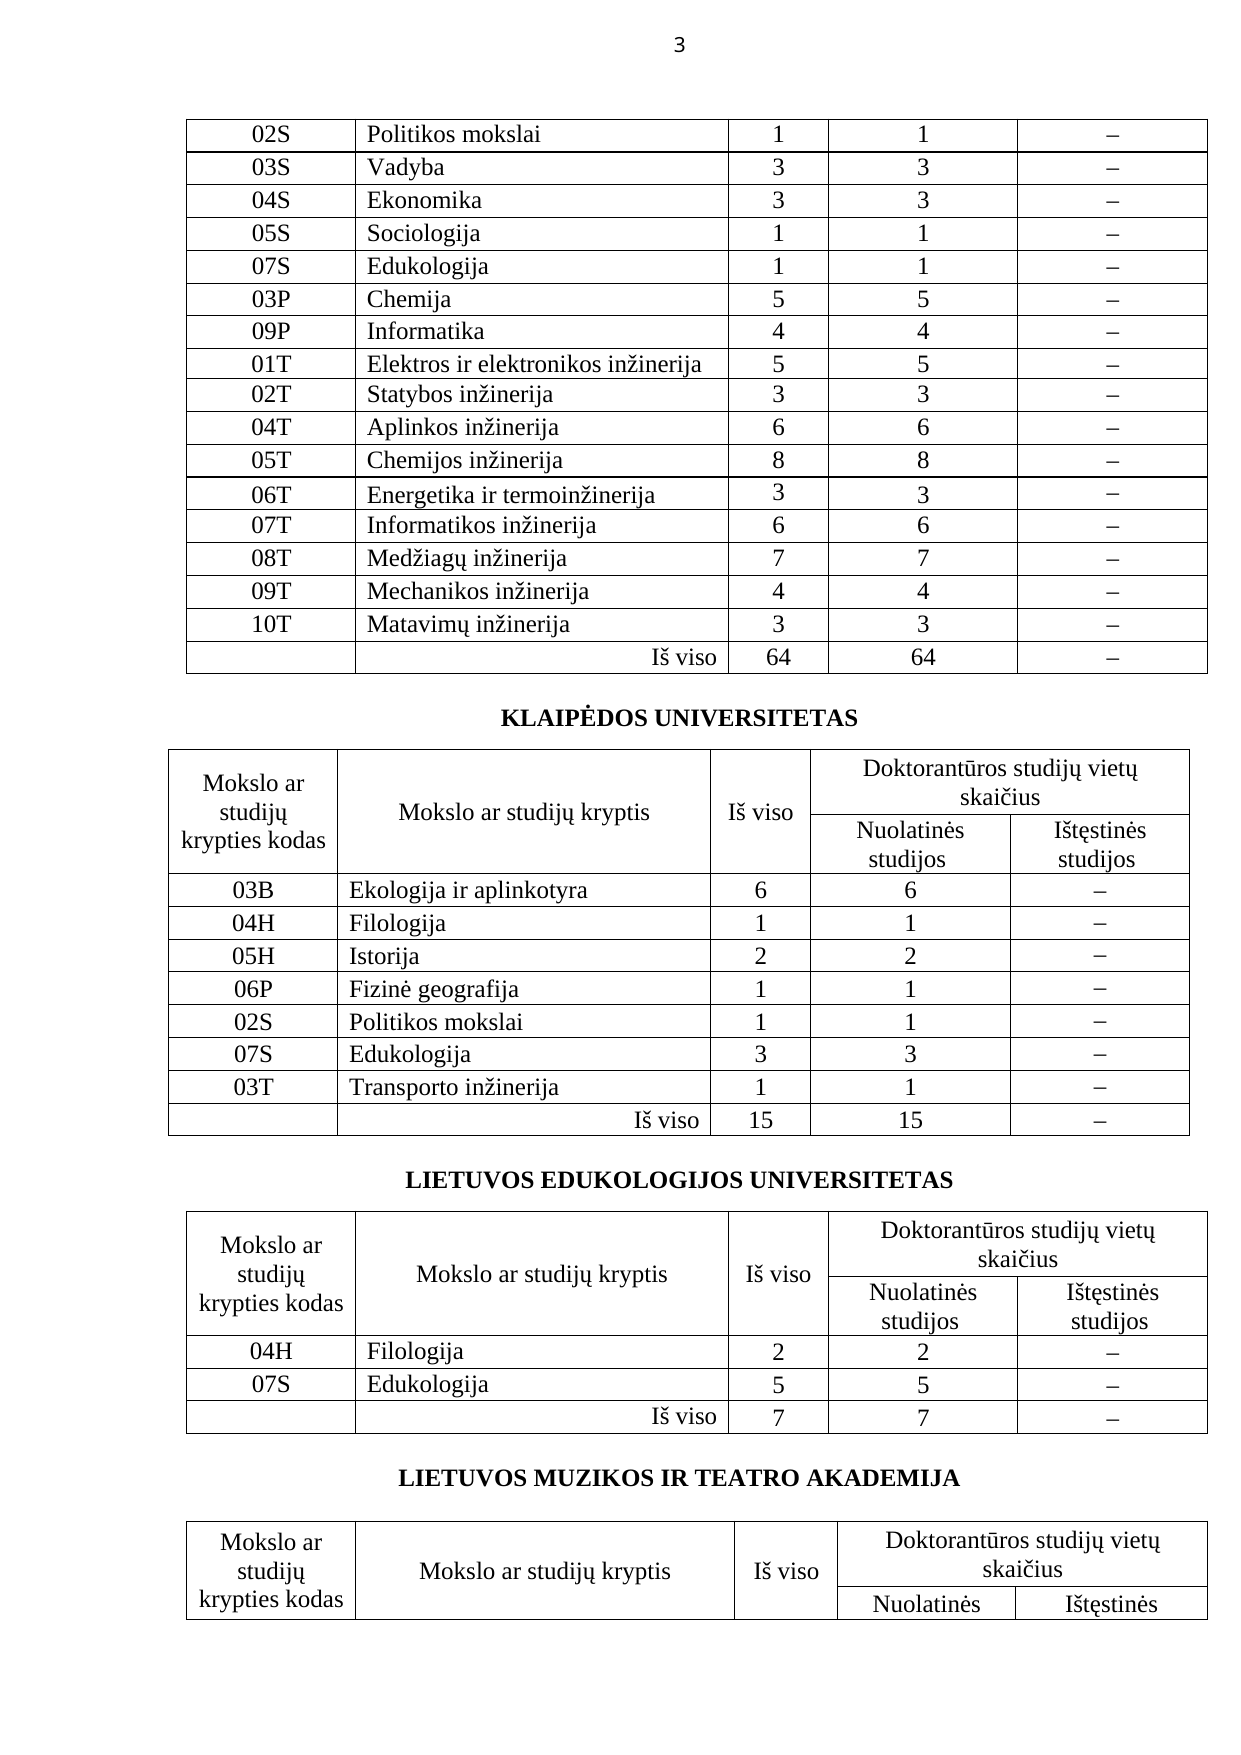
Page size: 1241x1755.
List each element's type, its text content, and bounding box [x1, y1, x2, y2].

table_cell Ištęstinės studijos [1018, 1277, 1207, 1335]
table_cell Elektros ir elektronikos inžinerija [356, 349, 728, 378]
table_cell Filologija [338, 907, 710, 938]
table_header Doktorantūros studijų vietų skaičius [838, 1522, 1207, 1586]
table_cell 02T [187, 379, 355, 411]
table_cell 1 [711, 1071, 810, 1102]
table_cell Edukologija [338, 1038, 710, 1070]
table_cell Medžiagų inžinerija [356, 543, 728, 575]
table_cell – [1018, 379, 1207, 411]
table_cell 03B [169, 874, 337, 906]
table_cell – [1018, 412, 1207, 444]
table_cell Energetika ir termoinžinerija [356, 478, 728, 509]
table_cell 1 [811, 1005, 1010, 1037]
table_cell 05S [187, 218, 355, 250]
table_cell 07S [187, 251, 355, 283]
table_cell Edukologija [356, 1369, 728, 1400]
table_cell Vadyba [356, 153, 728, 184]
table_header Doktorantūros studijų vietų skaičius [811, 750, 1189, 814]
table_cell 6 [829, 412, 1017, 444]
table_cell 8 [829, 445, 1017, 476]
table_cell Iš viso [356, 642, 728, 673]
table_cell 6 [729, 510, 828, 542]
table_cell 1 [711, 972, 810, 1004]
text KLAIPĖDOS UNIVERSITETAS [177, 703, 1182, 732]
table_cell 7 [829, 543, 1017, 575]
table_cell 06P [169, 972, 337, 1004]
table_cell – [1018, 1336, 1207, 1368]
table_cell 5 [729, 349, 828, 378]
table_header Iš viso [735, 1522, 837, 1619]
table_cell – [1018, 218, 1207, 250]
table_cell 5 [829, 349, 1017, 378]
table_header Iš viso [729, 1212, 828, 1335]
table_cell – [1018, 349, 1207, 378]
table_header Mokslo ar studijų kryptis [338, 750, 710, 873]
table_cell Ekologija ir aplinkotyra [338, 874, 710, 906]
table_header Doktorantūros studijų vietų skaičius [829, 1212, 1207, 1276]
table_cell – [1018, 543, 1207, 575]
table_cell 02S [169, 1005, 337, 1037]
table_header Mokslo ar studijų krypties kodas [187, 1212, 355, 1335]
table_cell 64 [729, 642, 828, 673]
table_cell 6 [829, 510, 1017, 542]
table_cell Statybos inžinerija [356, 379, 728, 411]
table_cell [187, 1401, 355, 1433]
table_cell – [1011, 972, 1189, 1004]
table_cell 1 [811, 907, 1010, 938]
table_cell Nuolatinės [838, 1587, 1015, 1619]
table_cell 3 [711, 1038, 810, 1070]
table_cell Iš viso [356, 1401, 728, 1433]
table_cell – [1011, 940, 1189, 971]
table_cell 1 [829, 218, 1017, 250]
table_cell 3 [729, 609, 828, 641]
table_cell 1 [829, 251, 1017, 283]
table_cell Matavimų inžinerija [356, 609, 728, 641]
table_header Mokslo ar studijų kryptis [356, 1522, 734, 1619]
table_cell 4 [729, 576, 828, 608]
table_cell 05H [169, 940, 337, 971]
table_cell 6 [811, 874, 1010, 906]
table_cell 04S [187, 185, 355, 217]
table_cell 09T [187, 576, 355, 608]
table_cell – [1018, 510, 1207, 542]
table_cell 09P [187, 316, 355, 348]
table_cell 2 [711, 940, 810, 971]
table_cell Nuolatinės studijos [829, 1277, 1017, 1335]
table_cell 3 [829, 379, 1017, 411]
table_cell – [1018, 576, 1207, 608]
table_cell – [1018, 642, 1207, 673]
table_cell 3 [829, 478, 1017, 509]
table_cell Iš viso [338, 1104, 710, 1135]
table_cell 3 [729, 185, 828, 217]
table_cell Edukologija [356, 251, 728, 283]
table_cell – [1011, 1104, 1189, 1135]
table_cell Informatikos inžinerija [356, 510, 728, 542]
table_cell Chemijos inžinerija [356, 445, 728, 476]
table_cell Istorija [338, 940, 710, 971]
table_cell 15 [711, 1104, 810, 1135]
table_header Mokslo ar studijų krypties kodas [169, 750, 337, 873]
table_cell 07S [187, 1369, 355, 1400]
table_cell 1 [711, 1005, 810, 1037]
table_cell Sociologija [356, 218, 728, 250]
table_cell Politikos mokslai [356, 120, 728, 151]
table_cell – [1018, 120, 1207, 151]
table_cell – [1018, 284, 1207, 315]
table_header Mokslo ar studijų krypties kodas [187, 1522, 355, 1619]
text LIETUVOS MUZIKOS IR TEATRO AKADEMIJA [177, 1463, 1182, 1492]
table_cell – [1018, 316, 1207, 348]
table_cell 4 [829, 316, 1017, 348]
table_cell – [1018, 609, 1207, 641]
table_cell – [1018, 1369, 1207, 1400]
table_cell 3 [829, 153, 1017, 184]
table_cell 1 [811, 1071, 1010, 1102]
table_cell 3 [829, 185, 1017, 217]
table_cell Mechanikos inžinerija [356, 576, 728, 608]
table_cell 5 [729, 1369, 828, 1400]
table_cell 3 [729, 153, 828, 184]
table_cell 03T [169, 1071, 337, 1102]
table_cell Ekonomika [356, 185, 728, 217]
table_cell [169, 1104, 337, 1135]
table_header Iš viso [711, 750, 810, 873]
table_cell – [1018, 153, 1207, 184]
table_cell Ištęstinės studijos [1011, 815, 1189, 873]
table_cell 4 [729, 316, 828, 348]
table_cell – [1018, 478, 1207, 509]
table_cell Chemija [356, 284, 728, 315]
table_cell 3 [729, 379, 828, 411]
table_cell 07S [169, 1038, 337, 1070]
table_cell Politikos mokslai [338, 1005, 710, 1037]
table_cell 3 [811, 1038, 1010, 1070]
table_cell Transporto inžinerija [338, 1071, 710, 1102]
table_cell 7 [829, 1401, 1017, 1433]
table_cell 3 [729, 478, 828, 509]
table_cell [187, 642, 355, 673]
table_cell 02S [187, 120, 355, 151]
table_cell – [1018, 445, 1207, 476]
table_cell 07T [187, 510, 355, 542]
table_cell Ištęstinės [1016, 1587, 1207, 1619]
table_cell 1 [829, 120, 1017, 151]
table_cell – [1011, 1071, 1189, 1102]
table_cell 03S [187, 153, 355, 184]
table_cell 04H [187, 1336, 355, 1368]
table_cell 64 [829, 642, 1017, 673]
table_cell – [1011, 907, 1189, 938]
table_cell 3 [829, 609, 1017, 641]
table_cell – [1018, 251, 1207, 283]
table_cell 2 [811, 940, 1010, 971]
table_cell 6 [729, 412, 828, 444]
table_cell 7 [729, 543, 828, 575]
table_cell 1 [729, 251, 828, 283]
table_cell 6 [711, 874, 810, 906]
table_cell – [1018, 1401, 1207, 1433]
table_cell – [1011, 1038, 1189, 1070]
table_cell 06T [187, 478, 355, 509]
table_cell 08T [187, 543, 355, 575]
table_cell 04T [187, 412, 355, 444]
table_cell 05T [187, 445, 355, 476]
table_cell Fizinė geografija [338, 972, 710, 1004]
table_cell 04H [169, 907, 337, 938]
table_cell 5 [829, 284, 1017, 315]
table_cell 01T [187, 349, 355, 378]
table_cell 1 [811, 972, 1010, 1004]
table_cell Informatika [356, 316, 728, 348]
table_cell – [1011, 1005, 1189, 1037]
table_cell 5 [829, 1369, 1017, 1400]
table_cell 1 [729, 218, 828, 250]
table_cell 8 [729, 445, 828, 476]
table_cell 2 [829, 1336, 1017, 1368]
text LIETUVOS EDUKOLOGIJOS UNIVERSITETAS [177, 1165, 1182, 1194]
table_cell – [1011, 874, 1189, 906]
table_cell 03P [187, 284, 355, 315]
table_cell 10T [187, 609, 355, 641]
table_cell 5 [729, 284, 828, 315]
table_cell – [1018, 185, 1207, 217]
table_cell 2 [729, 1336, 828, 1368]
table_cell Nuolatinės studijos [811, 815, 1010, 873]
table_cell 4 [829, 576, 1017, 608]
table_cell Filologija [356, 1336, 728, 1368]
table_cell 1 [711, 907, 810, 938]
table_cell 7 [729, 1401, 828, 1433]
table_cell Aplinkos inžinerija [356, 412, 728, 444]
table_cell 1 [729, 120, 828, 151]
table_header Mokslo ar studijų kryptis [356, 1212, 728, 1335]
table_cell 15 [811, 1104, 1010, 1135]
